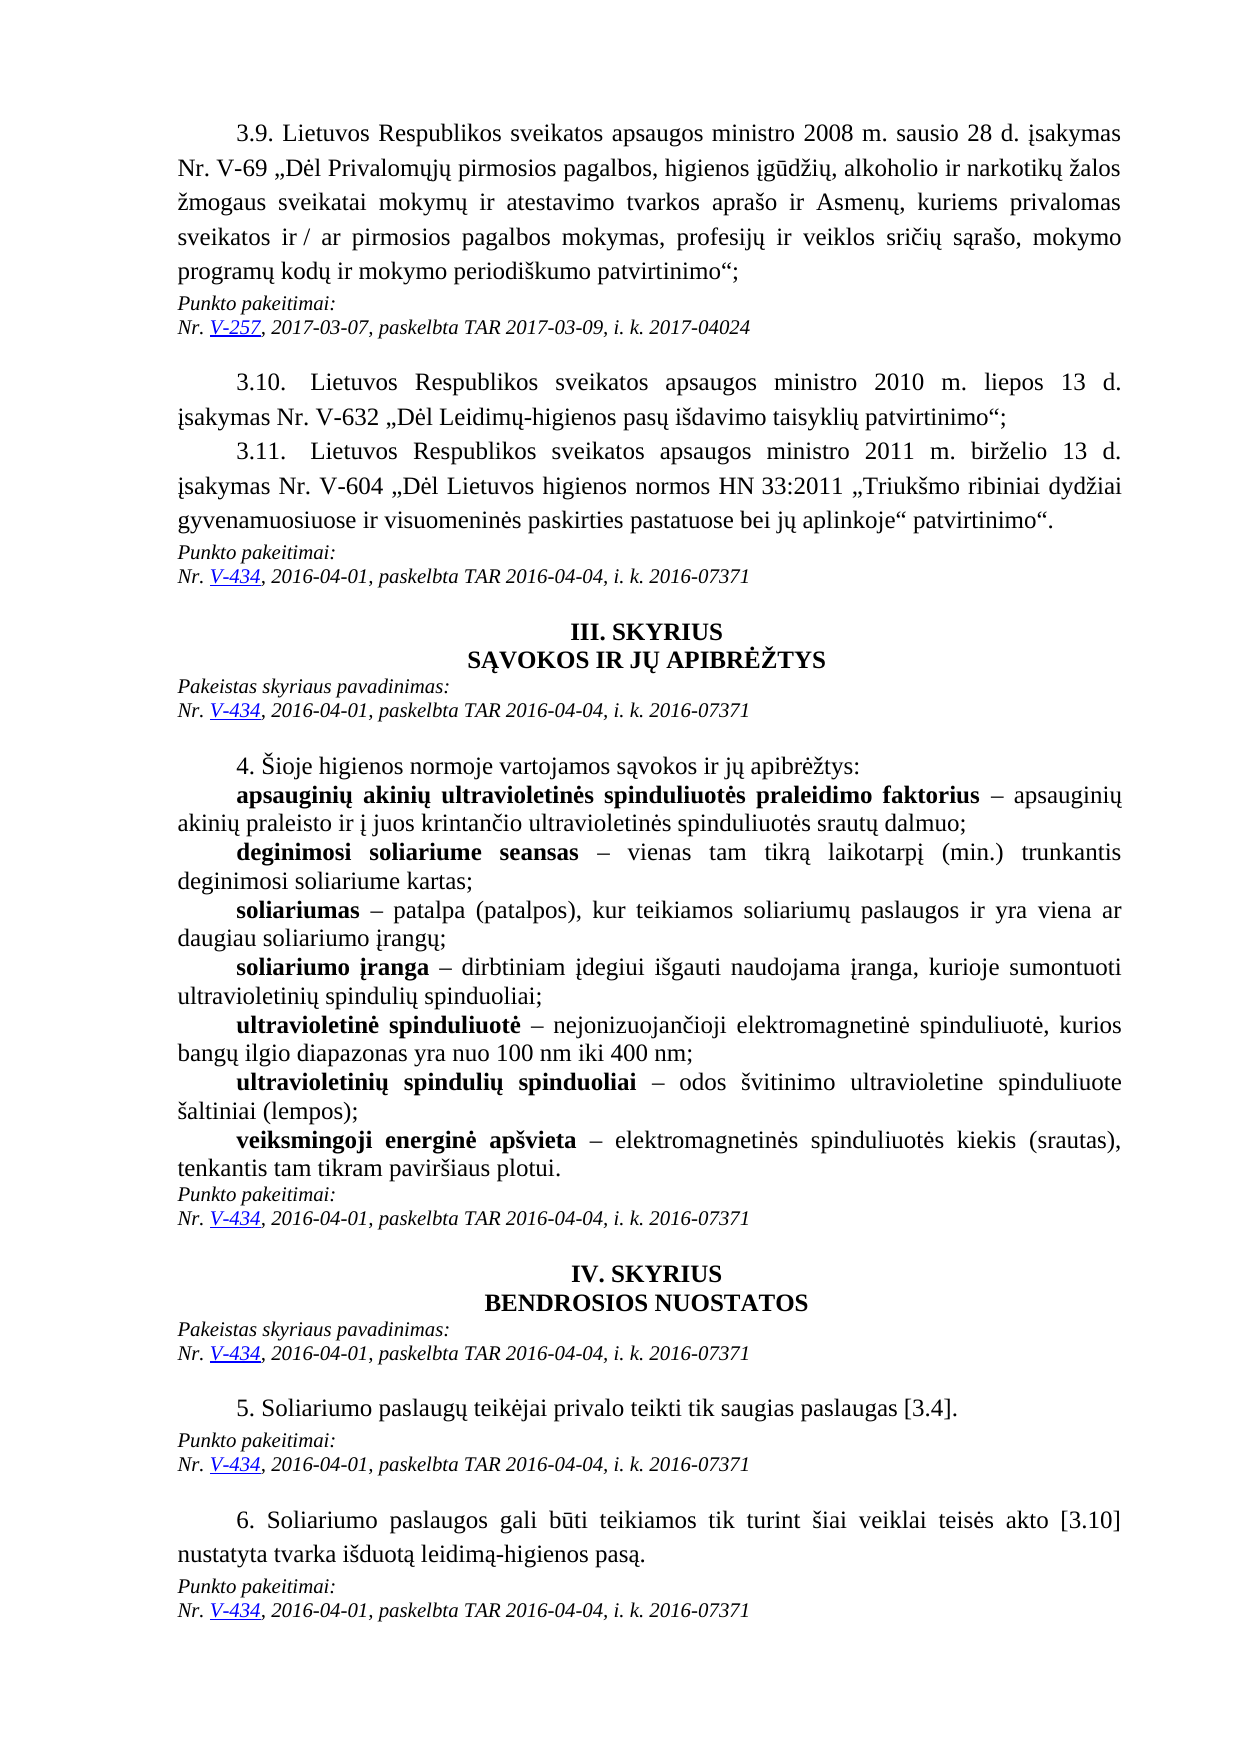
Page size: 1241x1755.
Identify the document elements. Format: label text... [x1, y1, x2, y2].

text apsauginių akinių ultravioletinės spinduliuotės praleidimo faktorius – apsauginių akinių praleisto ir į juos krintančio ultravioletinės spinduliuotės srautų dalmuo; [177, 780, 1122, 837]
text Nr. V-257, 2017-03-07, paskelbta TAR 2017-03-09, i. k. 2017-04024 [177, 314, 1122, 339]
text ultravioletinių spindulių spinduoliai – odos švitinimo ultravioletine spinduliuote šaltiniai (lempos); [177, 1067, 1122, 1125]
text III. SKYRIUS SĄVOKOS IR JŲ APIBRĖŽTYS [177, 617, 1122, 674]
text 3.9. Lietuvos Respublikos sveikatos apsaugos ministro 2008 m. sausio 28 d. įsakymas Nr. V-69 „Dėl Privalomųjų pirmosios pagalbos, higienos įgūdžių, alkoholio ir narkotikų žalos žmogaus sveikatai mokymų ir atestavimo tvarkos aprašo ir Asmenų, kuriems privalomas sveikatos ir / ar pirmosios pagalbos mokymas, profesijų ir veiklos sričių sąrašo, mokymo programų kodų ir mokymo periodiškumo patvirtinimo“; [177, 118, 1122, 285]
text Pakeistas skyriaus pavadinimas: [177, 1317, 1122, 1341]
text 4. Šioje higienos normoje vartojamos sąvokos ir jų apibrėžtys: [177, 751, 1122, 780]
text veiksmingoji energinė apšvieta – elektromagnetinės spinduliuotės kiekis (srautas), tenkantis tam tikram paviršiaus plotui. [177, 1125, 1122, 1182]
text Punkto pakeitimai: [177, 1428, 1122, 1452]
text Pakeistas skyriaus pavadinimas: [177, 674, 1122, 698]
text Nr. V-434, 2016-04-01, paskelbta TAR 2016-04-04, i. k. 2016-07371 [177, 1598, 1122, 1622]
text soliariumas – patalpa (patalpos), kur teikiamos soliariumų paslaugos ir yra viena ar daugiau soliariumo įrangų; [177, 895, 1122, 952]
text Nr. V-434, 2016-04-01, paskelbta TAR 2016-04-04, i. k. 2016-07371 [177, 1452, 1122, 1476]
text Punkto pakeitimai: [177, 291, 1122, 314]
text 6. Soliariumo paslaugos gali būti teikiamos tik turint šiai veiklai teisės akto [3.10] nustatyta tvarka išduotą leidimą-higienos pasą. [177, 1505, 1122, 1568]
text 3.10. Lietuvos Respublikos sveikatos apsaugos ministro 2010 m. liepos 13 d. įsakymas Nr. V-632 „Dėl Leidimų-higienos pasų išdavimo taisyklių patvirtinimo“; [177, 367, 1122, 431]
text Nr. V-434, 2016-04-01, paskelbta TAR 2016-04-04, i. k. 2016-07371 [177, 1341, 1122, 1365]
text Punkto pakeitimai: [177, 540, 1122, 564]
text 5. Soliariumo paslaugų teikėjai privalo teikti tik saugias paslaugas [3.4]. [177, 1393, 1122, 1422]
text IV. SKYRIUS BENDROSIOS NUOSTATOS [177, 1259, 1122, 1317]
text Nr. V-434, 2016-04-01, paskelbta TAR 2016-04-04, i. k. 2016-07371 [177, 698, 1122, 722]
text deginimosi soliariume seansas – vienas tam tikrą laikotarpį (min.) trunkantis deginimosi soliariume kartas; [177, 837, 1122, 895]
text Punkto pakeitimai: [177, 1574, 1122, 1598]
text Nr. V-434, 2016-04-01, paskelbta TAR 2016-04-04, i. k. 2016-07371 [177, 1206, 1122, 1230]
text Punkto pakeitimai: [177, 1182, 1122, 1206]
text soliariumo įranga – dirbtiniam įdegiui išgauti naudojama įranga, kurioje sumontuoti ultravioletinių spindulių spinduoliai; [177, 952, 1122, 1010]
text 3.11. Lietuvos Respublikos sveikatos apsaugos ministro 2011 m. birželio 13 d. įsakymas Nr. V-604 „Dėl Lietuvos higienos normos HN 33:2011 „Triukšmo ribiniai dydžiai gyvenamuosiuose ir visuomeninės paskirties pastatuose bei jų aplinkoje“ patvirtinimo“. [177, 436, 1122, 534]
text ultravioletinė spinduliuotė – nejonizuojančioji elektromagnetinė spinduliuotė, kurios bangų ilgio diapazonas yra nuo 100 nm iki 400 nm; [177, 1010, 1122, 1067]
text Nr. V-434, 2016-04-01, paskelbta TAR 2016-04-04, i. k. 2016-07371 [177, 564, 1122, 588]
